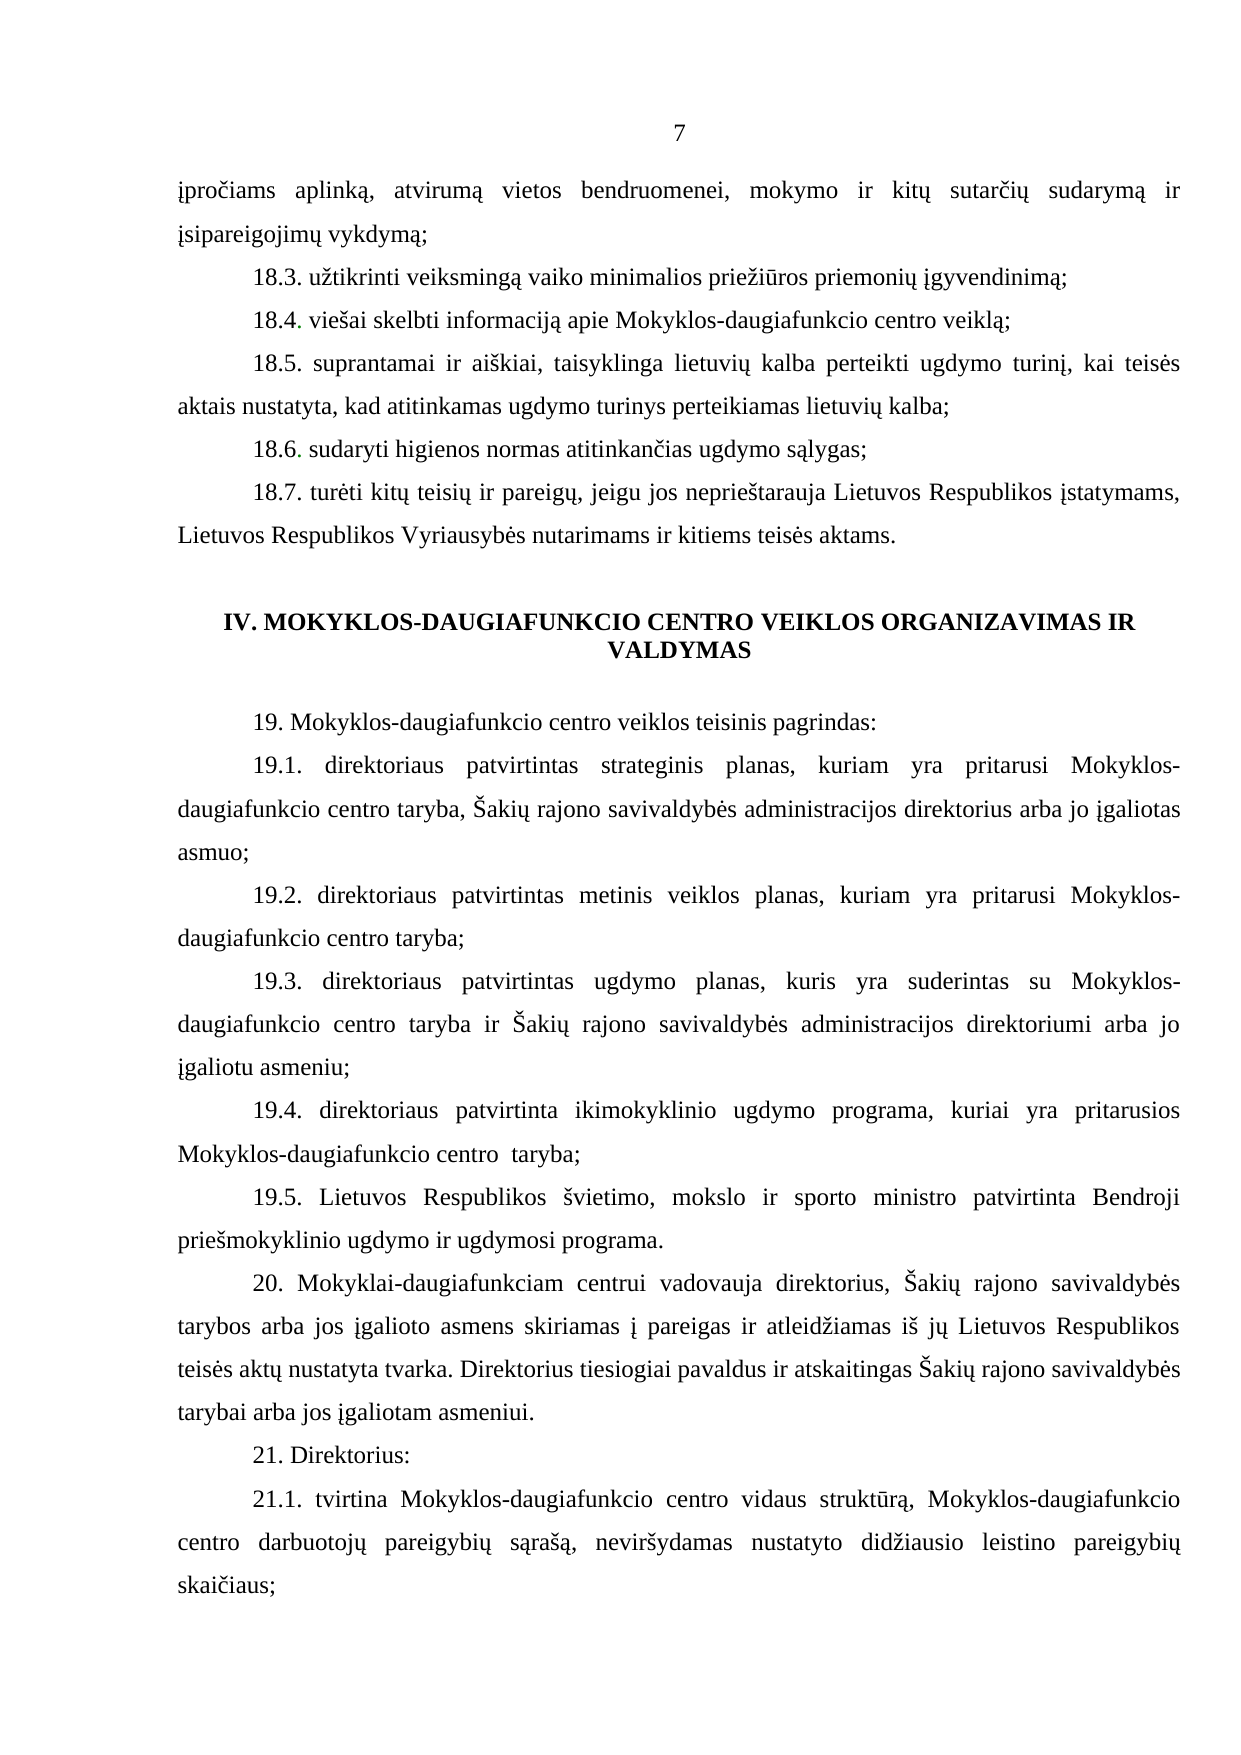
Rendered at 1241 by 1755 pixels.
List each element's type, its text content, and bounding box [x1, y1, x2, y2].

text 21. Direktorius: [177, 1441, 1181, 1469]
text 18.7. turėti kitų teisių ir pareigų, jeigu jos neprieštarauja Lietuvos Respublikos įstatymams, Lietuvos Respublikos Vyriausybės nutarimams ir kitiems teisės aktams. [177, 477, 1181, 549]
text 19.1. direktoriaus patvirtintas strateginis planas, kuriam yra pritarusi Mokyklos-daugiafunkcio centro taryba, Šakių rajono savivaldybės administracijos direktorius arba jo įgaliotas asmuo; [177, 751, 1181, 866]
text 18.5. suprantamai ir aiškiai, taisyklinga lietuvių kalba perteikti ugdymo turinį, kai teisės aktais nustatyta, kad atitinkamas ugdymo turinys perteikiamas lietuvių kalba; [177, 348, 1181, 420]
text 19.5. Lietuvos Respublikos švietimo, mokslo ir sporto ministro patvirtinta Bendroji priešmokyklinio ugdymo ir ugdymosi programa. [177, 1182, 1181, 1254]
text IV. MOKYKLOS-DAUGIAFUNKCIO CENTRO VEIKLOS ORGANIZAVIMAS IR VALDYMAS [177, 607, 1181, 664]
text 19.3. direktoriaus patvirtintas ugdymo planas, kuris yra suderintas su Mokyklos-daugiafunkcio centro taryba ir Šakių rajono savivaldybės administracijos direktoriumi arba jo įgaliotu asmeniu; [177, 966, 1181, 1081]
text 19.2. direktoriaus patvirtintas metinis veiklos planas, kuriam yra pritarusi Mokyklos-daugiafunkcio centro taryba; [177, 880, 1181, 952]
text 18.6. sudaryti higienos normas atitinkančias ugdymo sąlygas; [177, 434, 1181, 463]
text 21.1. tvirtina Mokyklos-daugiafunkcio centro vidaus struktūrą, Mokyklos-daugiafunkcio centro darbuotojų pareigybių sąrašą, neviršydamas nustatyto didžiausio leistino pareigybių skaičiaus; [177, 1484, 1181, 1599]
text 20. Mokyklai-daugiafunkciam centrui vadovauja direktorius, Šakių rajono savivaldybės tarybos arba jos įgalioto asmens skiriamas į pareigas ir atleidžiamas iš jų Lietuvos Respublikos teisės aktų nustatyta tvarka. Direktorius tiesiogiai pavaldus ir atskaitingas Šakių rajono savivaldybės tarybai arba jos įgaliotam asmeniui. [177, 1268, 1181, 1426]
text 19. Mokyklos-daugiafunkcio centro veiklos teisinis pagrindas: [177, 707, 1181, 736]
text įpročiams aplinką, atvirumą vietos bendruomenei, mokymo ir kitų sutarčių sudarymą ir įsipareigojimų vykdymą; [177, 176, 1181, 247]
text 18.4. viešai skelbti informaciją apie Mokyklos-daugiafunkcio centro veiklą; [177, 305, 1181, 334]
text 18.3. užtikrinti veiksmingą vaiko minimalios priežiūros priemonių įgyvendinimą; [177, 262, 1181, 291]
text 19.4. direktoriaus patvirtinta ikimokyklinio ugdymo programa, kuriai yra pritarusios Mokyklos-daugiafunkcio centro taryba; [177, 1096, 1181, 1167]
